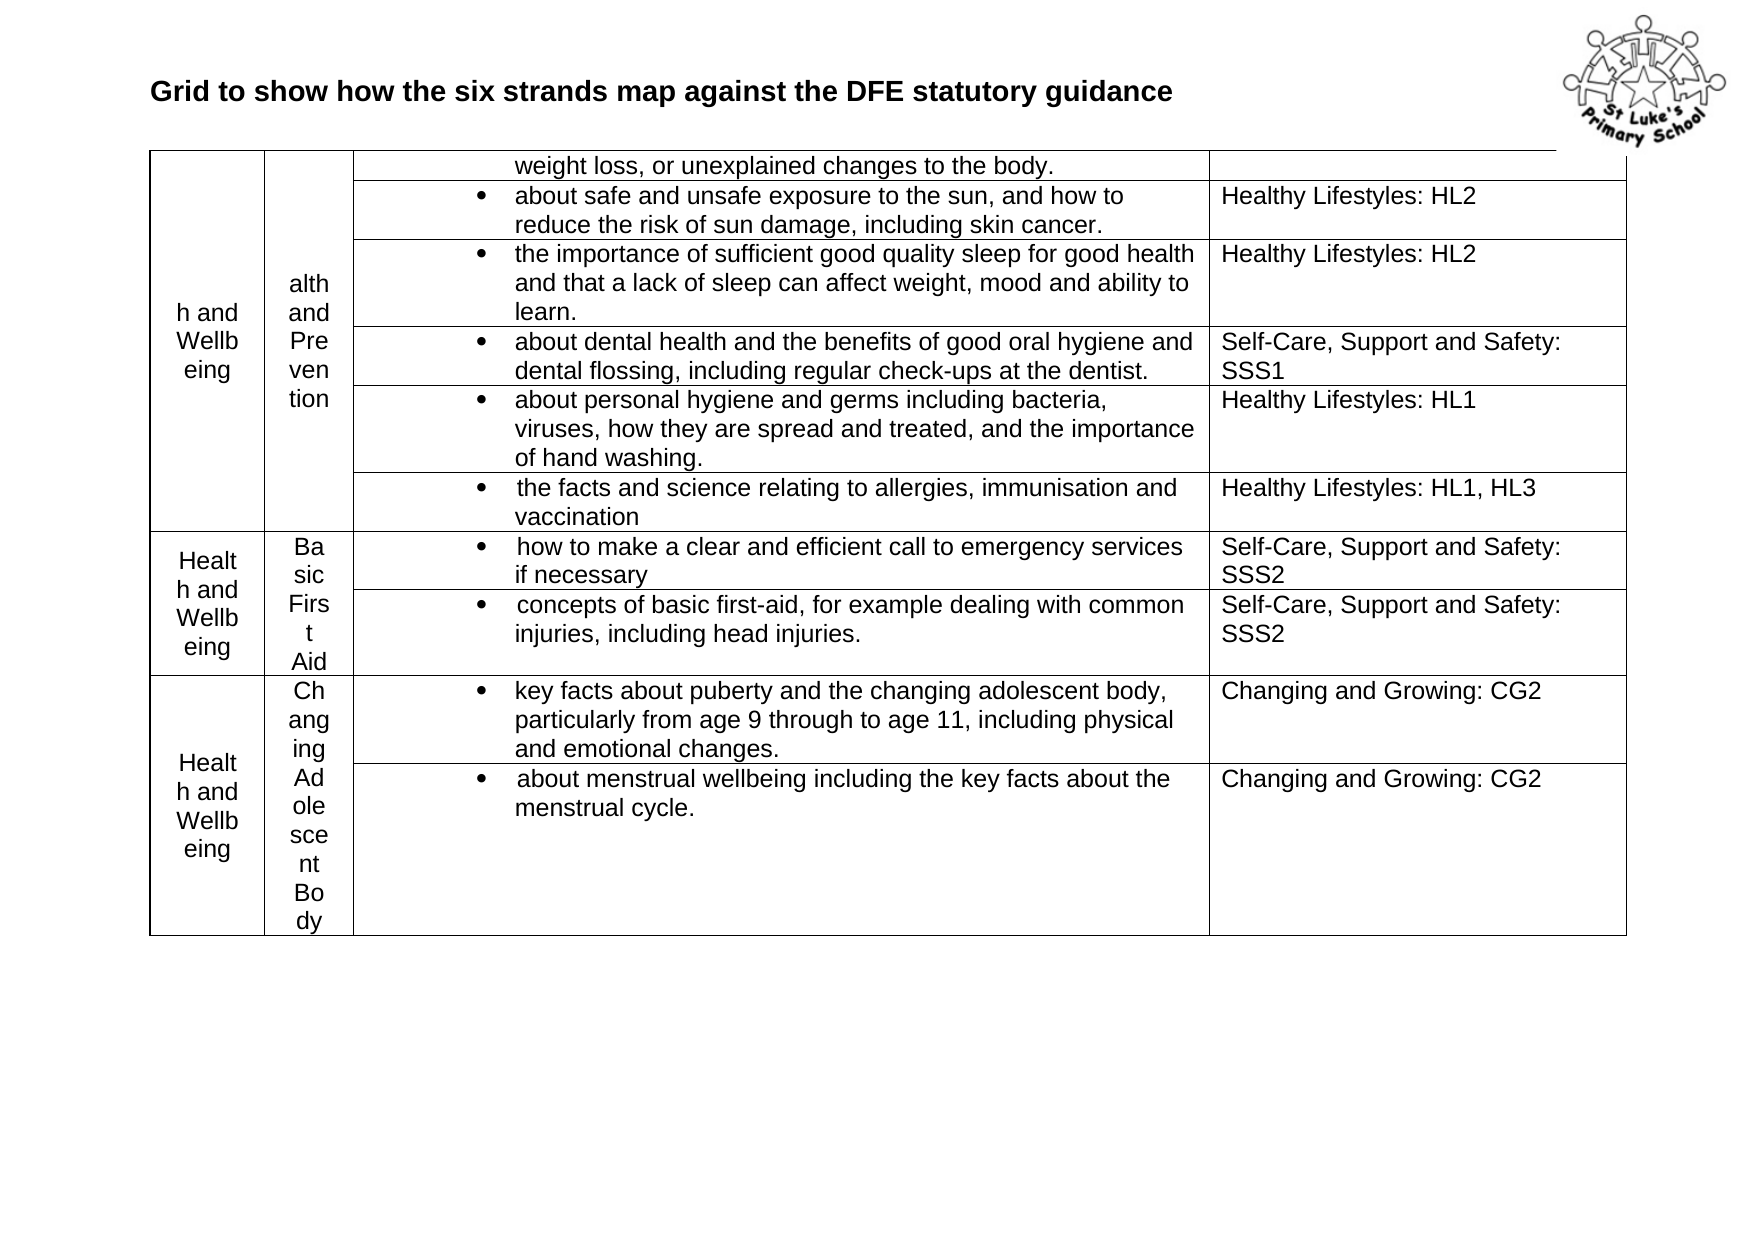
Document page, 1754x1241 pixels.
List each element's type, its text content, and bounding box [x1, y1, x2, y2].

table_cell Changing Adolescent Body [265, 676, 353, 935]
table_cell about safe and unsafe exposure to the sun, and how to reduce the risk of sun damage, including skin cancer. [354, 181, 1209, 238]
table_cell the facts and science relating to allergies, immunisation and vaccination [354, 473, 1209, 531]
table_cell weight loss, or unexplained changes to the body. [354, 151, 1209, 180]
table_cell about menstrual wellbeing including the key facts about the menstrual cycle. [354, 764, 1209, 935]
table_cell Healthy Lifestyles: HL1 [1210, 386, 1626, 472]
table_cell the importance of sufficient good quality sleep for good health and that a lack of sleep can affect weight, mood and ability to learn. [354, 240, 1209, 326]
table_cell Changing and Growing: CG2 [1210, 764, 1626, 935]
table_cell concepts of basic first-aid, for example dealing with common injuries, including head injuries. [354, 590, 1209, 675]
table_cell Self-Care, Support and Safety: SSS2 [1210, 532, 1626, 589]
table_cell Healthy Lifestyles: HL2 [1210, 240, 1626, 326]
table_cell alth and Prevention [265, 151, 353, 531]
table_cell Health and Wellbeing [151, 676, 264, 935]
table_cell Healthy Lifestyles: HL2 [1210, 181, 1626, 238]
table_cell Health and Wellbeing [151, 532, 264, 675]
table_cell Self-Care, Support and Safety: SSS2 [1210, 590, 1626, 675]
table_cell about dental health and the benefits of good oral hygiene and dental flossing, including regular check-ups at the dentist. [354, 327, 1209, 384]
table_cell about personal hygiene and germs including bacteria, viruses, how they are spread and treated, and the importance of hand washing. [354, 386, 1209, 472]
table_cell Basic First Aid [265, 532, 353, 675]
table_cell h and Wellbeing [151, 151, 264, 531]
table_cell [1210, 151, 1626, 180]
table_cell Changing and Growing: CG2 [1210, 676, 1626, 763]
table_cell Self-Care, Support and Safety: SSS1 [1210, 327, 1626, 384]
table_cell key facts about puberty and the changing adolescent body, particularly from age 9 through to age 11, including physical and emotional changes. [354, 676, 1209, 763]
table_cell Healthy Lifestyles: HL1, HL3 [1210, 473, 1626, 531]
table_cell how to make a clear and efficient call to emergency services if necessary [354, 532, 1209, 589]
